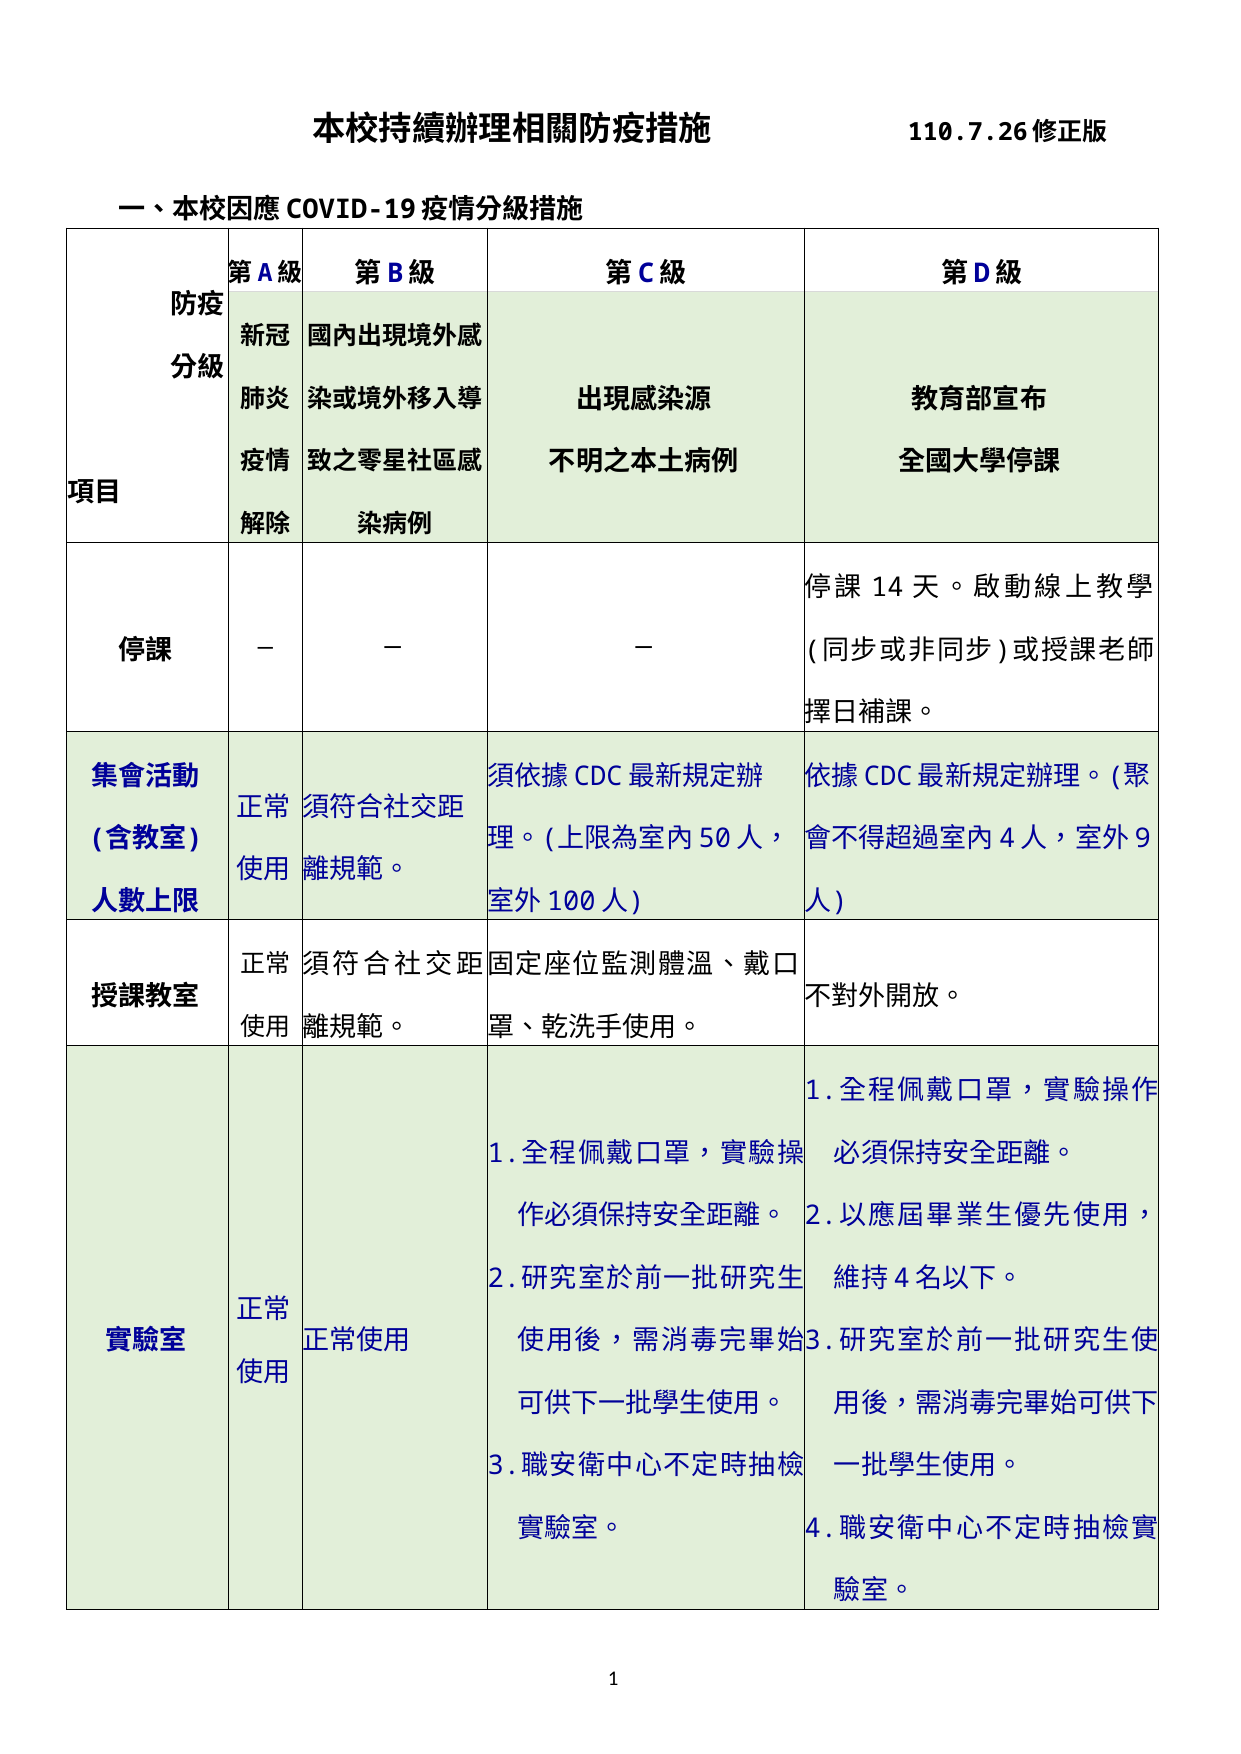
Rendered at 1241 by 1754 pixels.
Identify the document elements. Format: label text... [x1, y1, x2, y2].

table_cell 正常使用 [229, 920, 302, 1045]
table_cell 不對外開放。 [805, 920, 1158, 1045]
text 本校持續辦理相關防疫措施 110.7.26修正版 [114, 84, 1107, 146]
table_cell 教育部宣布 全國大學停課 [805, 292, 1158, 542]
table_cell 須依據CDC最新規定辦理。(上限為室內50人，室外100人) [488, 732, 804, 919]
table_header 防疫 分級 項目 [67, 229, 228, 542]
table_cell 出現感染源 不明之本土病例 [488, 292, 804, 542]
table_cell 正常使用 [229, 1046, 302, 1609]
table_cell ─ [229, 543, 302, 731]
table_cell 實驗室 [67, 1046, 228, 1609]
table_cell 新冠肺炎疫情解除 [229, 292, 302, 542]
table_cell ─ [303, 543, 487, 731]
table_cell 集會活動 (含教室) 人數上限 [67, 732, 228, 919]
text 一、本校因應COVID-19疫情分級措施 [118, 165, 1107, 228]
table_cell 正常使用 [229, 732, 302, 919]
table_cell 授課教室 [67, 920, 228, 1045]
table_cell 固定座位監測體溫、戴口罩、乾洗手使用。 [488, 920, 804, 1045]
table_cell 依據CDC最新規定辦理。(聚會不得超過室內4人，室外9人) [805, 732, 1158, 919]
table_cell 1.全程佩戴口罩，實驗操作必須保持安全距離。 2.以應屆畢業生優先使用，維持4名以下。 3.研究室於前一批研究生使用後，需消毒完畢始可供下一批學生使用。 4.職安衛中心不定時抽檢實驗室。 [805, 1046, 1158, 1609]
table_header 第D級 [805, 229, 1158, 291]
table_cell 國內出現境外感染或境外移入導致之零星社區感染病例 [303, 292, 487, 542]
table_header 第A級 [229, 229, 302, 291]
table_cell 正常使用 [303, 1046, 487, 1609]
table_cell 停課14天。啟動線上教學(同步或非同步)或授課老師擇日補課。 [805, 543, 1158, 731]
table_cell ─ [488, 543, 804, 731]
table_cell 須符合社交距離規範。 [303, 920, 487, 1045]
table_cell 須符合社交距離規範。 [303, 732, 487, 919]
table_cell 1.全程佩戴口罩，實驗操作必須保持安全距離。 2.研究室於前一批研究生使用後，需消毒完畢始可供下一批學生使用。 3.職安衛中心不定時抽檢實驗室。 [488, 1046, 804, 1609]
table_cell 停課 [67, 543, 228, 731]
table_header 第B級 [303, 229, 487, 291]
table_header 第C級 [488, 229, 804, 291]
